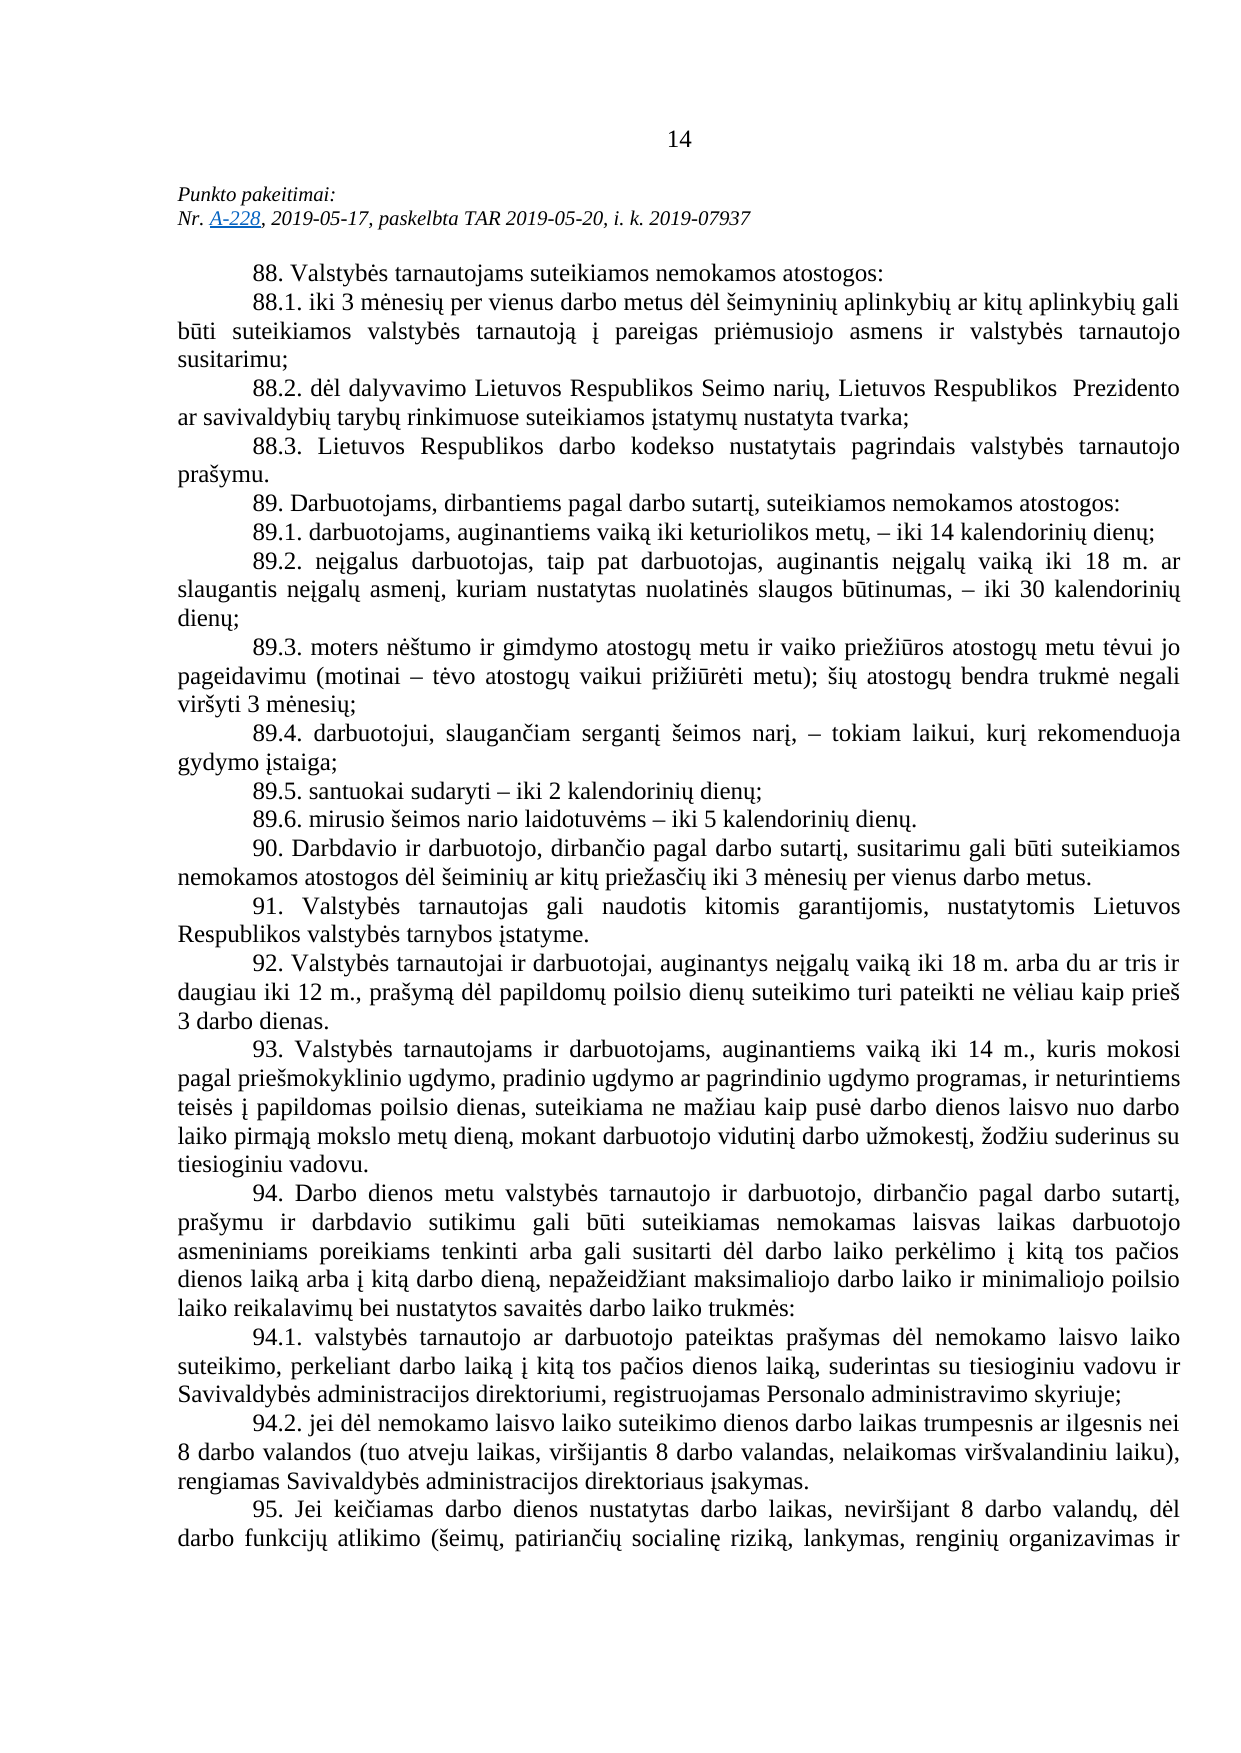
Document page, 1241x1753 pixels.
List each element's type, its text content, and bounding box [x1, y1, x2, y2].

text Nr. A-228, 2019-05-17, paskelbta TAR 2019-05-20, i. k. 2019-07937 [177, 206, 1181, 229]
text 89.6. mirusio šeimos nario laidotuvėms – iki 5 kalendorinių dienų. [177, 804, 1181, 833]
text 94.2. jei dėl nemokamo laisvo laiko suteikimo dienos darbo laikas trumpesnis ar ilgesnis nei 8 darbo valandos (tuo atveju laikas, viršijantis 8 darbo valandas, nelaikomas viršvalandiniu laiku), rengiamas Savivaldybės administracijos direktoriaus įsakymas. [177, 1408, 1181, 1494]
text 95. Jei keičiamas darbo dienos nustatytas darbo laikas, neviršijant 8 darbo valandų, dėl darbo funkcijų atlikimo (šeimų, patiriančių socialinę riziką, lankymas, renginių organizavimas ir [177, 1494, 1181, 1552]
text 89.3. moters nėštumo ir gimdymo atostogų metu ir vaiko priežiūros atostogų metu tėvui jo pageidavimu (motinai – tėvo atostogų vaikui prižiūrėti metu); šių atostogų bendra trukmė negali viršyti 3 mėnesių; [177, 632, 1181, 718]
text 89.5. santuokai sudaryti – iki 2 kalendorinių dienų; [177, 776, 1181, 804]
text 89.4. darbuotojui, slaugančiam sergantį šeimos narį, – tokiam laikui, kurį rekomenduoja gydymo įstaiga; [177, 718, 1181, 776]
text 94.1. valstybės tarnautojo ar darbuotojo pateiktas prašymas dėl nemokamo laisvo laiko suteikimo, perkeliant darbo laiką į kitą tos pačios dienos laiką, suderintas su tiesioginiu vadovu ir Savivaldybės administracijos direktoriumi, registruojamas Personalo administravimo skyriuje; [177, 1322, 1181, 1408]
text 88.3. Lietuvos Respublikos darbo kodekso nustatytais pagrindais valstybės tarnautojo prašymu. [177, 431, 1181, 488]
text 90. Darbdavio ir darbuotojo, dirbančio pagal darbo sutartį, susitarimu gali būti suteikiamos nemokamos atostogos dėl šeiminių ar kitų priežasčių iki 3 mėnesių per vienus darbo metus. [177, 833, 1181, 891]
text 89.1. darbuotojams, auginantiems vaiką iki keturiolikos metų, – iki 14 kalendorinių dienų; [177, 517, 1181, 546]
text 91. Valstybės tarnautojas gali naudotis kitomis garantijomis, nustatytomis Lietuvos Respublikos valstybės tarnybos įstatyme. [177, 891, 1181, 948]
text 94. Darbo dienos metu valstybės tarnautojo ir darbuotojo, dirbančio pagal darbo sutartį, prašymu ir darbdavio sutikimu gali būti suteikiamas nemokamas laisvas laikas darbuotojo asmeniniams poreikiams tenkinti arba gali susitarti dėl darbo laiko perkėlimo į kitą tos pačios dienos laiką arba į kitą darbo dieną, nepažeidžiant maksimaliojo darbo laiko ir minimaliojo poilsio laiko reikalavimų bei nustatytos savaitės darbo laiko trukmės: [177, 1178, 1181, 1322]
text 88.2. dėl dalyvavimo Lietuvos Respublikos Seimo narių, Lietuvos Respublikos Prezidento ar savivaldybių tarybų rinkimuose suteikiamos įstatymų nustatyta tvarka; [177, 373, 1181, 431]
text 88. Valstybės tarnautojams suteikiamos nemokamos atostogos: [177, 258, 1181, 287]
text 89. Darbuotojams, dirbantiems pagal darbo sutartį, suteikiamos nemokamos atostogos: [177, 488, 1181, 517]
text 93. Valstybės tarnautojams ir darbuotojams, auginantiems vaiką iki 14 m., kuris mokosi pagal priešmokyklinio ugdymo, pradinio ugdymo ar pagrindinio ugdymo programas, ir neturintiems teisės į papildomas poilsio dienas, suteikiama ne mažiau kaip pusė darbo dienos laisvo nuo darbo laiko pirmąją mokslo metų dieną, mokant darbuotojo vidutinį darbo užmokestį, žodžiu suderinus su tiesioginiu vadovu. [177, 1034, 1181, 1178]
text 92. Valstybės tarnautojai ir darbuotojai, auginantys neįgalų vaiką iki 18 m. arba du ar tris ir daugiau iki 12 m., prašymą dėl papildomų poilsio dienų suteikimo turi pateikti ne vėliau kaip prieš 3 darbo dienas. [177, 948, 1181, 1034]
text 89.2. neįgalus darbuotojas, taip pat darbuotojas, auginantis neįgalų vaiką iki 18 m. ar slaugantis neįgalų asmenį, kuriam nustatytas nuolatinės slaugos būtinumas, – iki 30 kalendorinių dienų; [177, 546, 1181, 632]
text 88.1. iki 3 mėnesių per vienus darbo metus dėl šeimyninių aplinkybių ar kitų aplinkybių gali būti suteikiamos valstybės tarnautoją į pareigas priėmusiojo asmens ir valstybės tarnautojo susitarimu; [177, 287, 1181, 373]
text Punkto pakeitimai: [177, 181, 1181, 206]
